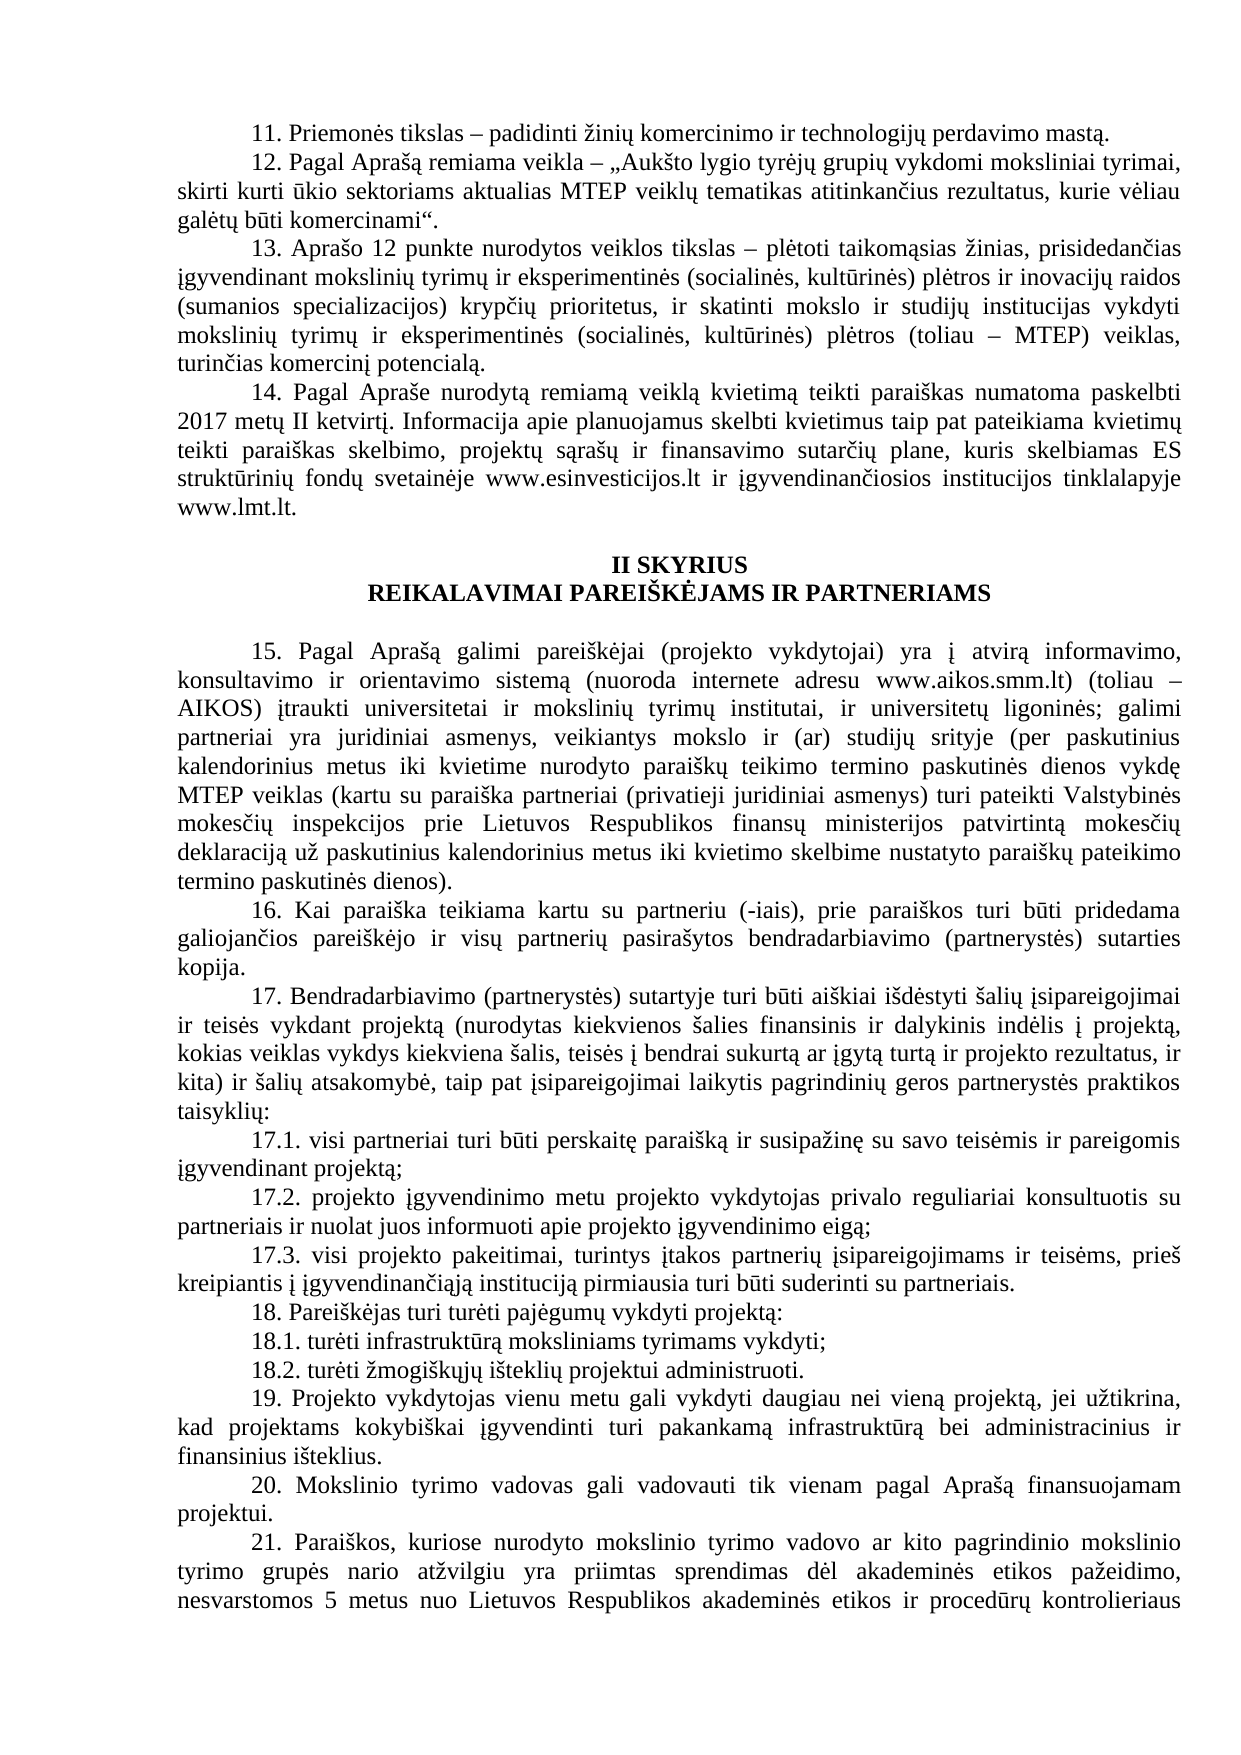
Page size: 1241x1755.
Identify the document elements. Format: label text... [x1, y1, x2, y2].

text 20. Mokslinio tyrimo vadovas gali vadovauti tik vienam pagal Aprašą finansuojamam projektui. [177, 1470, 1182, 1527]
text 13. Aprašo 12 punkte nurodytos veiklos tikslas – plėtoti taikomąsias žinias, prisidedančias įgyvendinant mokslinių tyrimų ir eksperimentinės (socialinės, kultūrinės) plėtros ir inovacijų raidos (sumanios specializacijos) krypčių prioritetus, ir skatinti mokslo ir studijų institucijas vykdyti mokslinių tyrimų ir eksperimentinės (socialinės, kultūrinės) plėtros (toliau – MTEP) veiklas, turinčias komercinį potencialą. [177, 233, 1182, 377]
text 18.2. turėti žmogiškųjų išteklių projektui administruoti. [177, 1355, 1182, 1383]
text 17.1. visi partneriai turi būti perskaitę paraišką ir susipažinę su savo teisėmis ir pareigomis įgyvendinant projektą; [177, 1125, 1182, 1182]
text 16. Kai paraiška teikiama kartu su partneriu (-iais), prie paraiškos turi būti pridedama galiojančios pareiškėjo ir visų partnerių pasirašytos bendradarbiavimo (partnerystės) sutarties kopija. [177, 895, 1182, 981]
text 15. Pagal Aprašą galimi pareiškėjai (projekto vykdytojai) yra į atvirą informavimo, konsultavimo ir orientavimo sistemą (nuoroda internete adresu www.aikos.smm.lt) (toliau – AIKOS) įtraukti universitetai ir mokslinių tyrimų institutai, ir universitetų ligoninės; galimi partneriai yra juridiniai asmenys, veikiantys mokslo ir (ar) studijų srityje (per paskutinius kalendorinius metus iki kvietime nurodyto paraiškų teikimo termino paskutinės dienos vykdę MTEP veiklas (kartu su paraiška partneriai (privatieji juridiniai asmenys) turi pateikti Valstybinės mokesčių inspekcijos prie Lietuvos Respublikos finansų ministerijos patvirtintą mokesčių deklaraciją už paskutinius kalendorinius metus iki kvietimo skelbime nustatyto paraiškų pateikimo termino paskutinės dienos). [177, 636, 1182, 895]
text 21. Paraiškos, kuriose nurodyto mokslinio tyrimo vadovo ar kito pagrindinio mokslinio tyrimo grupės nario atžvilgiu yra priimtas sprendimas dėl akademinės etikos pažeidimo, nesvarstomos 5 metus nuo Lietuvos Respublikos akademinės etikos ir procedūrų kontrolieriaus [177, 1527, 1182, 1613]
text 17.3. visi projekto pakeitimai, turintys įtakos partnerių įsipareigojimams ir teisėms, prieš kreipiantis į įgyvendinančiąją instituciją pirmiausia turi būti suderinti su partneriais. [177, 1240, 1182, 1297]
text 14. Pagal Apraše nurodytą remiamą veiklą kvietimą teikti paraiškas numatoma paskelbti 2017 metų II ketvirtį. Informacija apie planuojamus skelbti kvietimus taip pat pateikiama kvietimų teikti paraiškas skelbimo, projektų sąrašų ir finansavimo sutarčių plane, kuris skelbiamas ES struktūrinių fondų svetainėje www.esinvesticijos.lt ir įgyvendinančiosios institucijos tinklalapyje www.lmt.lt. [177, 377, 1182, 521]
text 11. Priemonės tikslas – padidinti žinių komercinimo ir technologijų perdavimo mastą. [177, 118, 1182, 147]
text 17. Bendradarbiavimo (partnerystės) sutartyje turi būti aiškiai išdėstyti šalių įsipareigojimai ir teisės vykdant projektą (nurodytas kiekvienos šalies finansinis ir dalykinis indėlis į projektą, kokias veiklas vykdys kiekviena šalis, teisės į bendrai sukurtą ar įgytą turtą ir projekto rezultatus, ir kita) ir šalių atsakomybė, taip pat įsipareigojimai laikytis pagrindinių geros partnerystės praktikos taisyklių: [177, 981, 1182, 1125]
text II SKYRIUS [177, 550, 1182, 578]
text 12. Pagal Aprašą remiama veikla – „Aukšto lygio tyrėjų grupių vykdomi moksliniai tyrimai, skirti kurti ūkio sektoriams aktualias MTEP veiklų tematikas atitinkančius rezultatus, kurie vėliau galėtų būti komercinami“. [177, 147, 1182, 233]
text 19. Projekto vykdytojas vienu metu gali vykdyti daugiau nei vieną projektą, jei užtikrina, kad projektams kokybiškai įgyvendinti turi pakankamą infrastruktūrą bei administracinius ir finansinius išteklius. [177, 1383, 1182, 1470]
text REIKALAVIMAI PAREIŠKĖJAMS IR PARTNERIAMS [177, 578, 1182, 607]
text 18. Pareiškėjas turi turėti pajėgumų vykdyti projektą: [177, 1297, 1182, 1326]
text 17.2. projekto įgyvendinimo metu projekto vykdytojas privalo reguliariai konsultuotis su partneriais ir nuolat juos informuoti apie projekto įgyvendinimo eigą; [177, 1182, 1182, 1240]
text 18.1. turėti infrastruktūrą moksliniams tyrimams vykdyti; [177, 1326, 1182, 1355]
